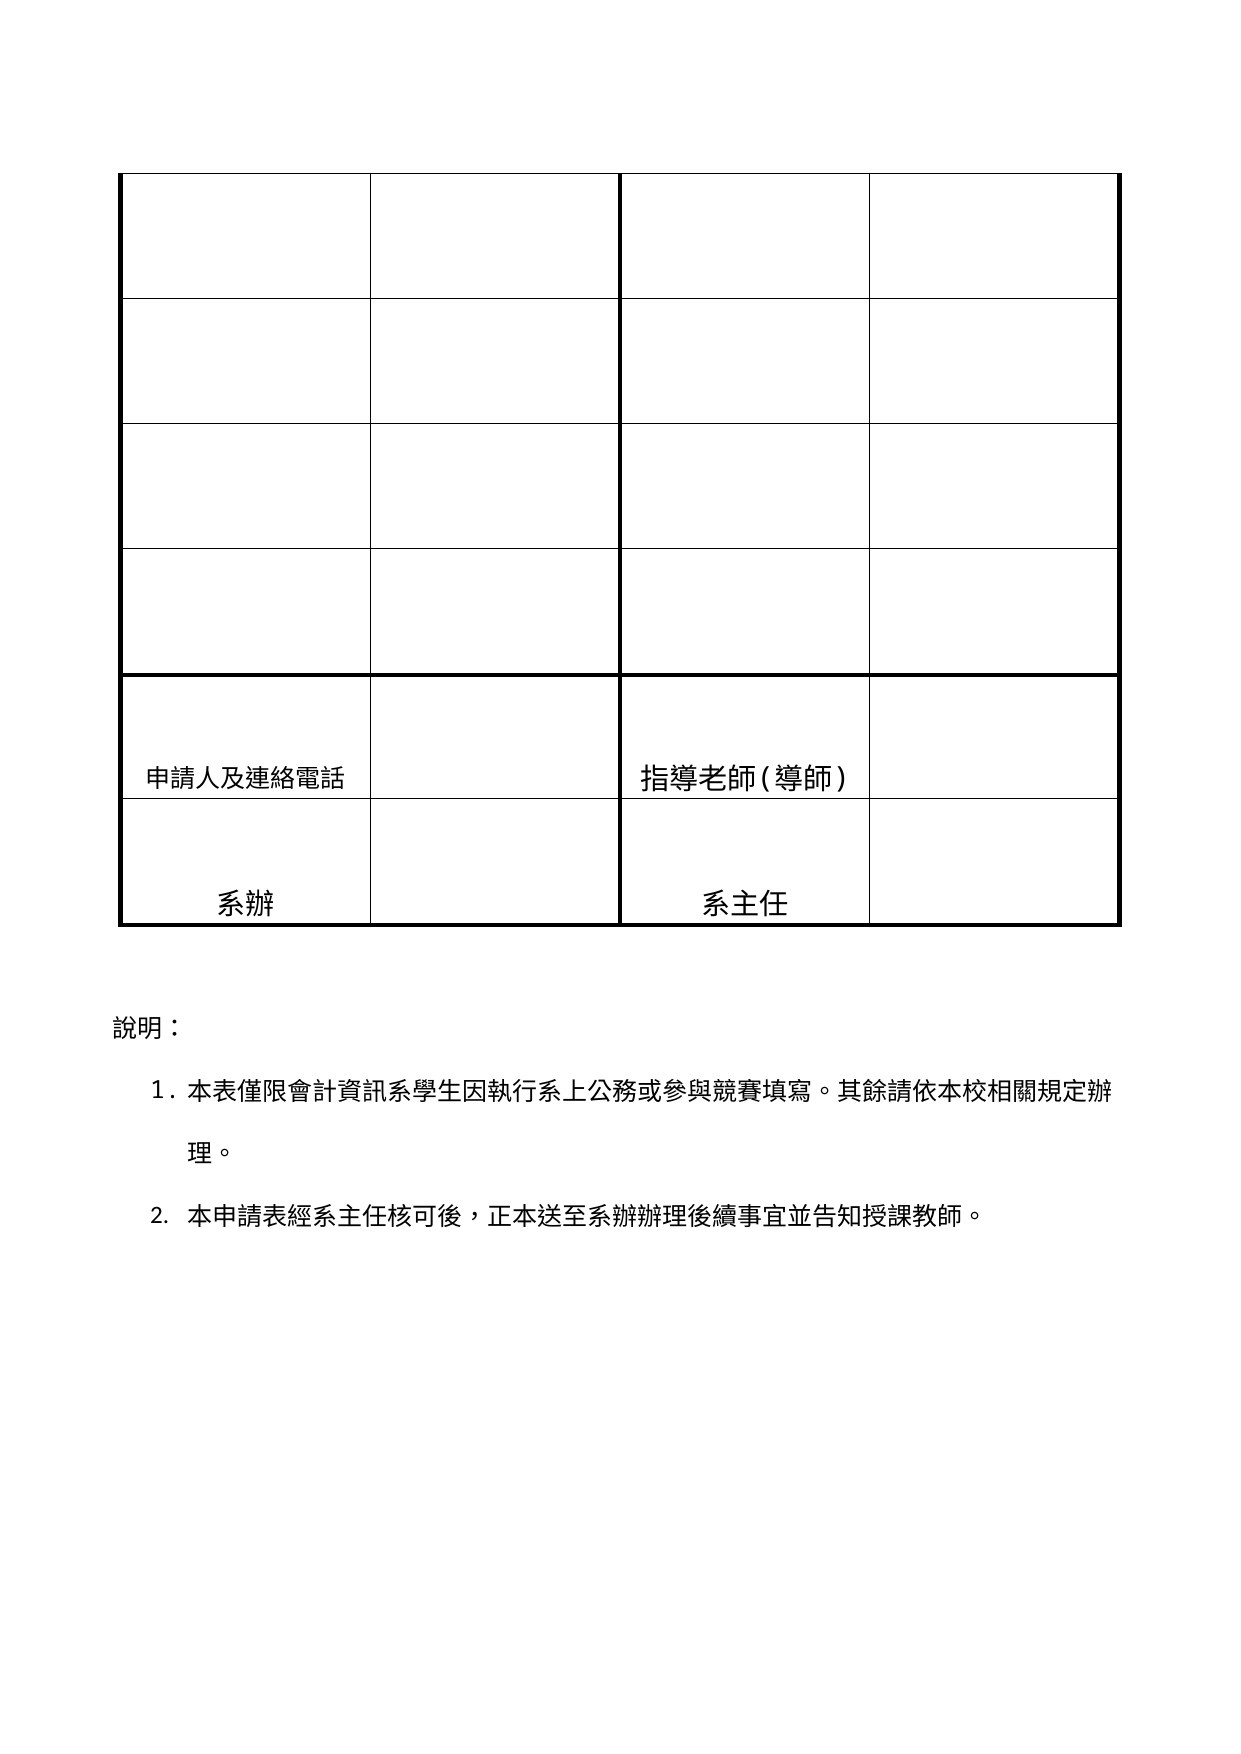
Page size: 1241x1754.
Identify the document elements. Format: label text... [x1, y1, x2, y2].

table_cell [123, 174, 370, 297]
table_cell [123, 549, 370, 672]
table_cell 指導老師(導師) [622, 677, 869, 797]
table_cell [371, 299, 618, 422]
table_cell [622, 174, 869, 297]
table_cell [870, 677, 1117, 797]
table_cell 系主任 [622, 799, 869, 922]
list 本表僅限會計資訊系學生因執行系上公務或參與競賽填寫。其餘請依本校相關規定辦理。 [150, 1047, 1128, 1172]
table_cell [870, 299, 1117, 422]
table_cell [870, 549, 1117, 672]
table_cell [870, 174, 1117, 297]
table_cell [123, 424, 370, 547]
table_cell [870, 424, 1117, 547]
table_cell [622, 299, 869, 422]
table_cell [371, 799, 618, 922]
text 說明： [112, 985, 1128, 1047]
table_cell [622, 424, 869, 547]
table_cell [371, 677, 618, 797]
list 本申請表經系主任核可後，正本送至系辦辦理後續事宜並告知授課教師。 [150, 1172, 1128, 1235]
table_cell [870, 799, 1117, 922]
table_cell [123, 299, 370, 422]
table_cell [622, 549, 869, 672]
table_cell 系辦 [123, 799, 370, 922]
table_cell [371, 174, 618, 297]
table_cell 申請人及連絡電話 [123, 677, 370, 797]
table_cell [371, 424, 618, 547]
table_cell [371, 549, 618, 672]
